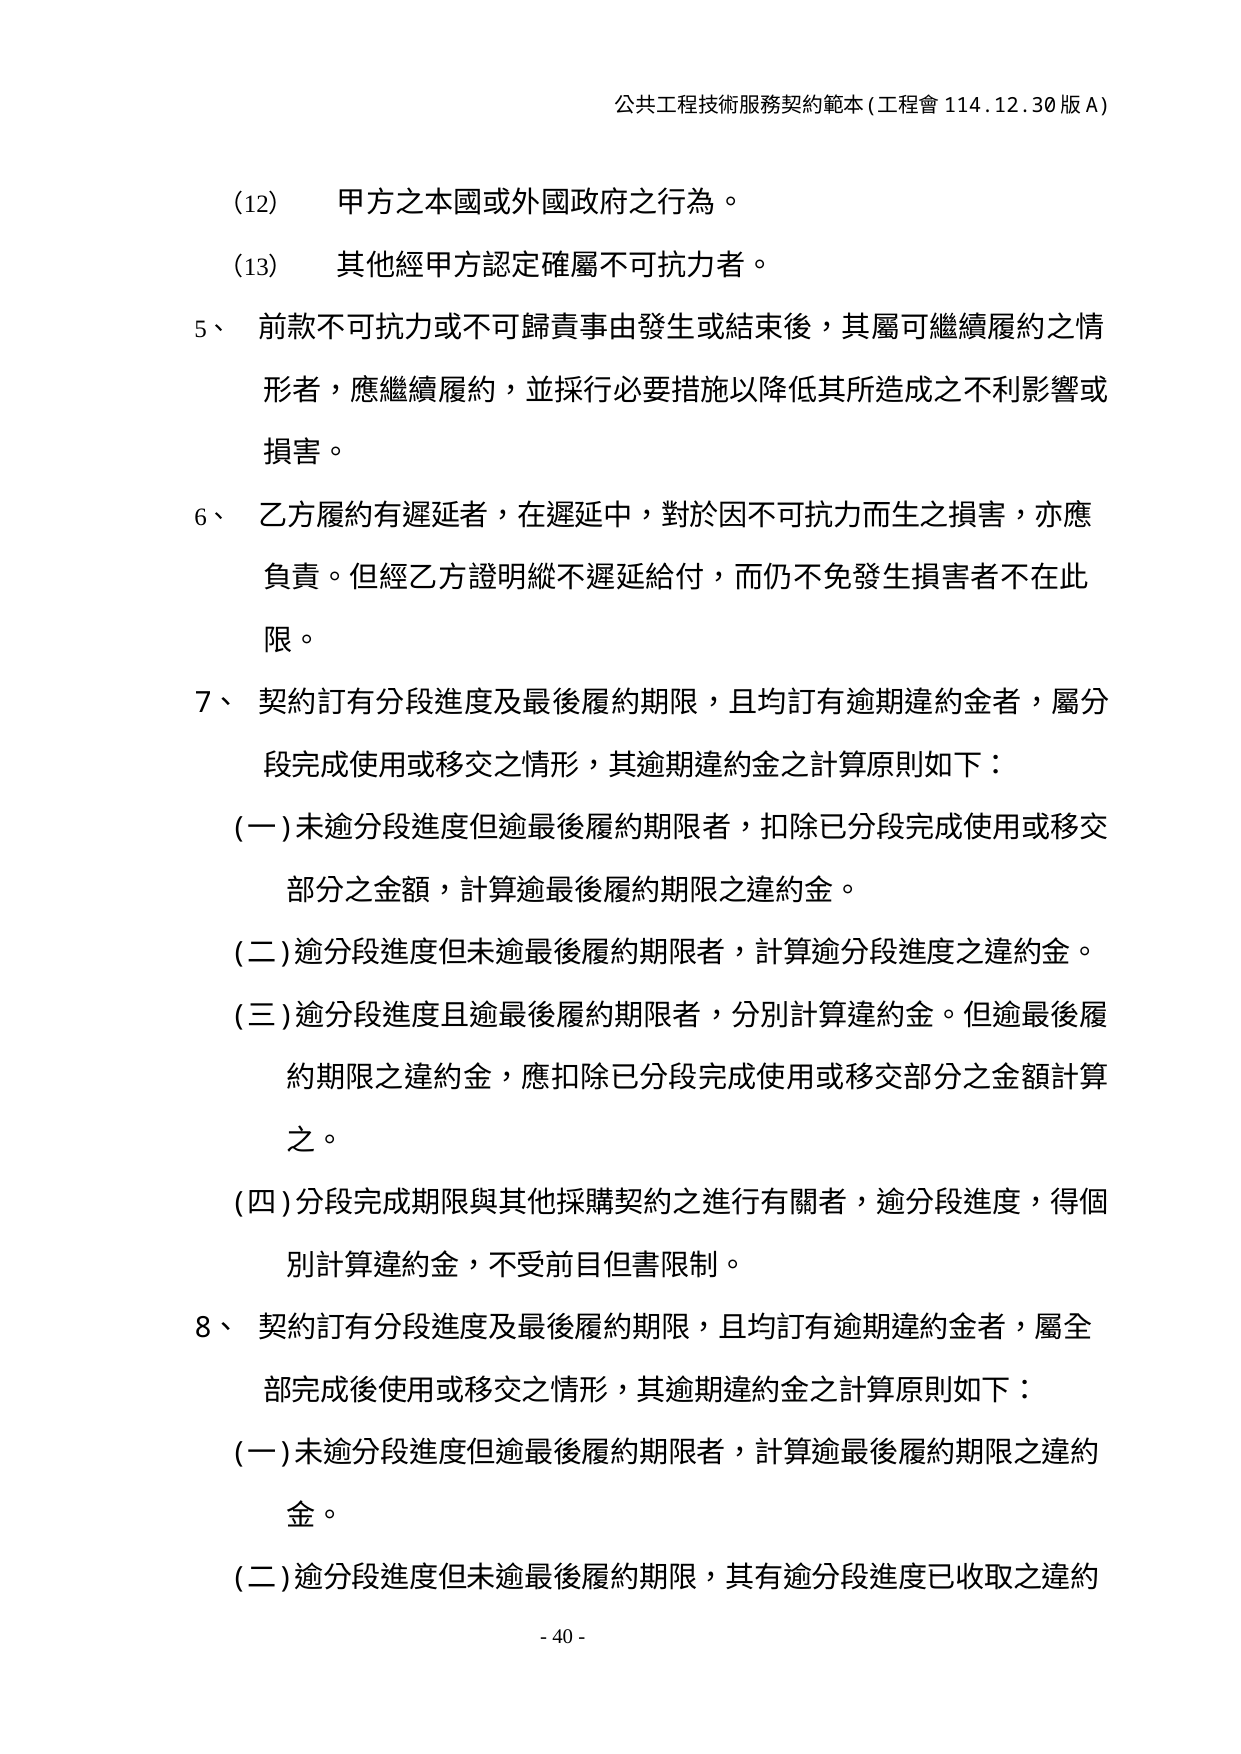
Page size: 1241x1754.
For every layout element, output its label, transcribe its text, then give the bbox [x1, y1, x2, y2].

text (四)分段完成期限與其他採購契約之進行有關者，逾分段進度，得個別計算違約金，不受前目但書限制。 [230, 1158, 1110, 1283]
text (一)未逾分段進度但逾最後履約期限者，計算逾最後履約期限之違約金。 [230, 1408, 1110, 1533]
text (三)逾分段進度且逾最後履約期限者，分別計算違約金。但逾最後履約期限之違約金，應扣除已分段完成使用或移交部分之金額計算之。 [230, 971, 1110, 1158]
list 乙方履約有遲延者，在遲延中，對於因不可抗力而生之損害，亦應負責。但經乙方證明縱不遲延給付，而仍不免發生損害者不在此限。 [194, 471, 1110, 658]
list 其他經甲方認定確屬不可抗力者。 [218, 221, 1110, 283]
text (二)逾分段進度但未逾最後履約期限者，計算逾分段進度之違約金。 [230, 908, 1110, 971]
list 契約訂有分段進度及最後履約期限，且均訂有逾期違約金者，屬全部完成後使用或移交之情形，其逾期違約金之計算原則如下： [194, 1283, 1110, 1408]
text (二)逾分段進度但未逾最後履約期限，其有逾分段進度已收取之違約 [230, 1533, 1110, 1596]
list 前款不可抗力或不可歸責事由發生或結束後，其屬可繼續履約之情形者，應繼續履約，並採行必要措施以降低其所造成之不利影響或損害。 [194, 283, 1110, 471]
list 甲方之本國或外國政府之行為。 [218, 158, 1110, 221]
list 契約訂有分段進度及最後履約期限，且均訂有逾期違約金者，屬分段完成使用或移交之情形，其逾期違約金之計算原則如下： [194, 658, 1110, 783]
text (一)未逾分段進度但逾最後履約期限者，扣除已分段完成使用或移交部分之金額，計算逾最後履約期限之違約金。 [230, 783, 1110, 908]
